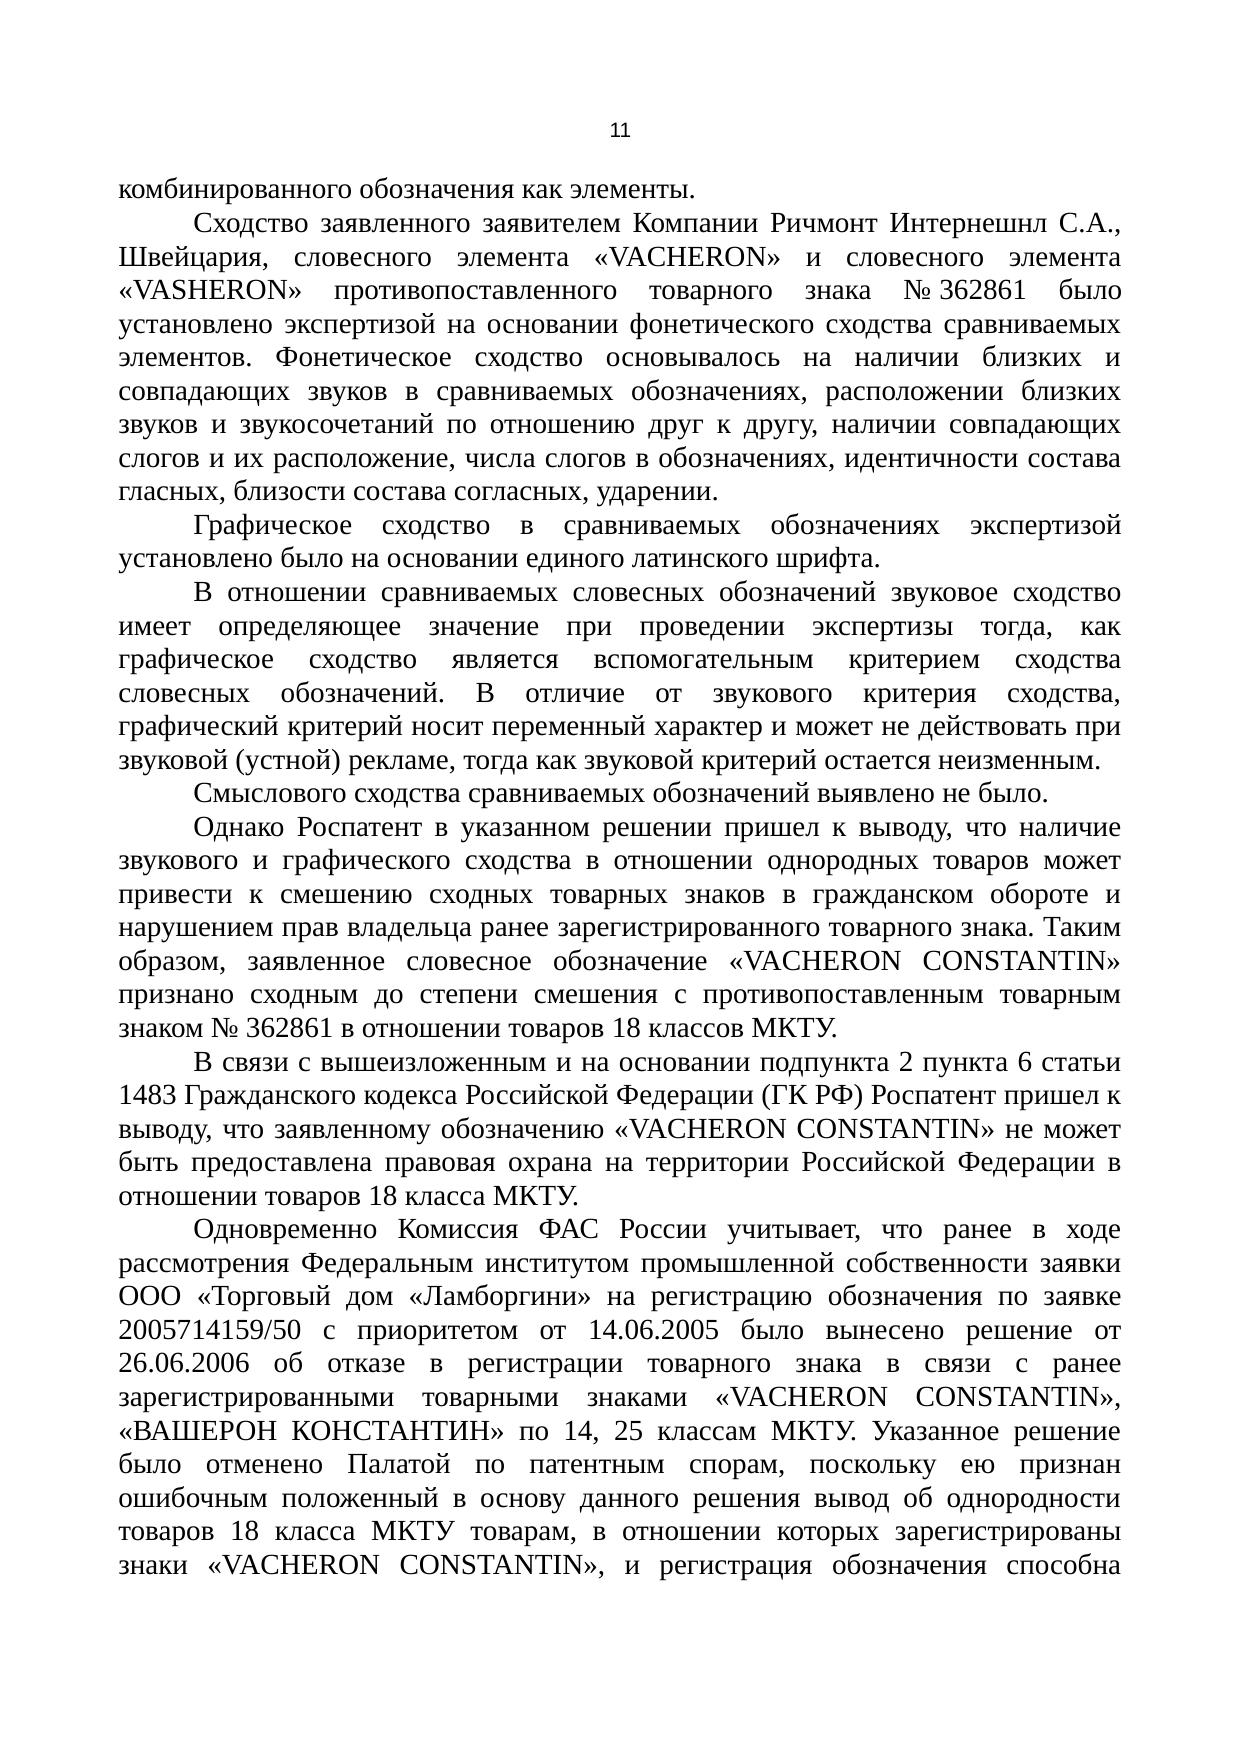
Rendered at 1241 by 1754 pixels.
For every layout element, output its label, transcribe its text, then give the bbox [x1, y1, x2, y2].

text Одновременно Комиссия ФАС России учитывает, что ранее в ходе рассмотрения Федеральным институтом промышленной собственности заявки ООО «Торговый дом «Ламборгини» на регистрацию обозначения по заявке 2005714159/50 с приоритетом от 14.06.2005 было вынесено решение от 26.06.2006 об отказе в регистрации товарного знака в связи с ранее зарегистрированными товарными знаками «VACHERON CONSTANTIN», «ВАШЕРОН КОНСТАНТИН» по 14, 25 классам МКТУ. Указанное решение было отменено Палатой по патентным спорам, поскольку ею признан ошибочным положенный в основу данного решения вывод об однородности товаров 18 класса МКТУ товарам, в отношении которых зарегистрированы знаки «VACHERON CONSTANTIN», и регистрация обозначения способна [118, 1211, 1122, 1580]
text Смыслового сходства сравниваемых обозначений выявлено не было. [118, 775, 1122, 809]
text В связи с вышеизложенным и на основании подпункта 2 пункта 6 статьи 1483 Гражданского кодекса Российской Федерации (ГК РФ) Роспатент пришел к выводу, что заявленному обозначению «VACHERON CONSTANTIN» не может быть предоставлена правовая охрана на территории Российской Федерации в отношении товаров 18 класса МКТУ. [118, 1044, 1122, 1211]
text В отношении сравниваемых словесных обозначений звуковое сходство имеет определяющее значение при проведении экспертизы тогда, как графическое сходство является вспомогательным критерием сходства словесных обозначений. В отличие от звукового критерия сходства, графический критерий носит переменный характер и может не действовать при звуковой (устной) рекламе, тогда как звуковой критерий остается неизменным. [118, 574, 1122, 775]
text Сходство заявленного заявителем Компании Ричмонт Интернешнл С.А., Швейцария, словесного элемента «VACHERON» и словесного элемента «VASHERON» противопоставленного товарного знака № 362861 было установлено экспертизой на основании фонетического сходства сравниваемых элементов. Фонетическое сходство основывалось на наличии близких и совпадающих звуков в сравниваемых обозначениях, расположении близких звуков и звукосочетаний по отношению друг к другу, наличии совпадающих слогов и их расположение, числа слогов в обозначениях, идентичности состава гласных, близости состава согласных, ударении. [118, 205, 1122, 507]
text Однако Роспатент в указанном решении пришел к выводу, что наличие звукового и графического сходства в отношении однородных товаров может привести к смешению сходных товарных знаков в гражданском обороте и нарушением прав владельца ранее зарегистрированного товарного знака. Таким образом, заявленное словесное обозначение «VACHERON CONSTANTIN» признано сходным до степени смешения с противопоставленным товарным знаком № 362861 в отношении товаров 18 классов МКТУ. [118, 809, 1122, 1044]
text Графическое сходство в сравниваемых обозначениях экспертизой установлено было на основании единого латинского шрифта. [118, 507, 1122, 574]
text комбинированного обозначения как элементы. [118, 172, 1122, 205]
